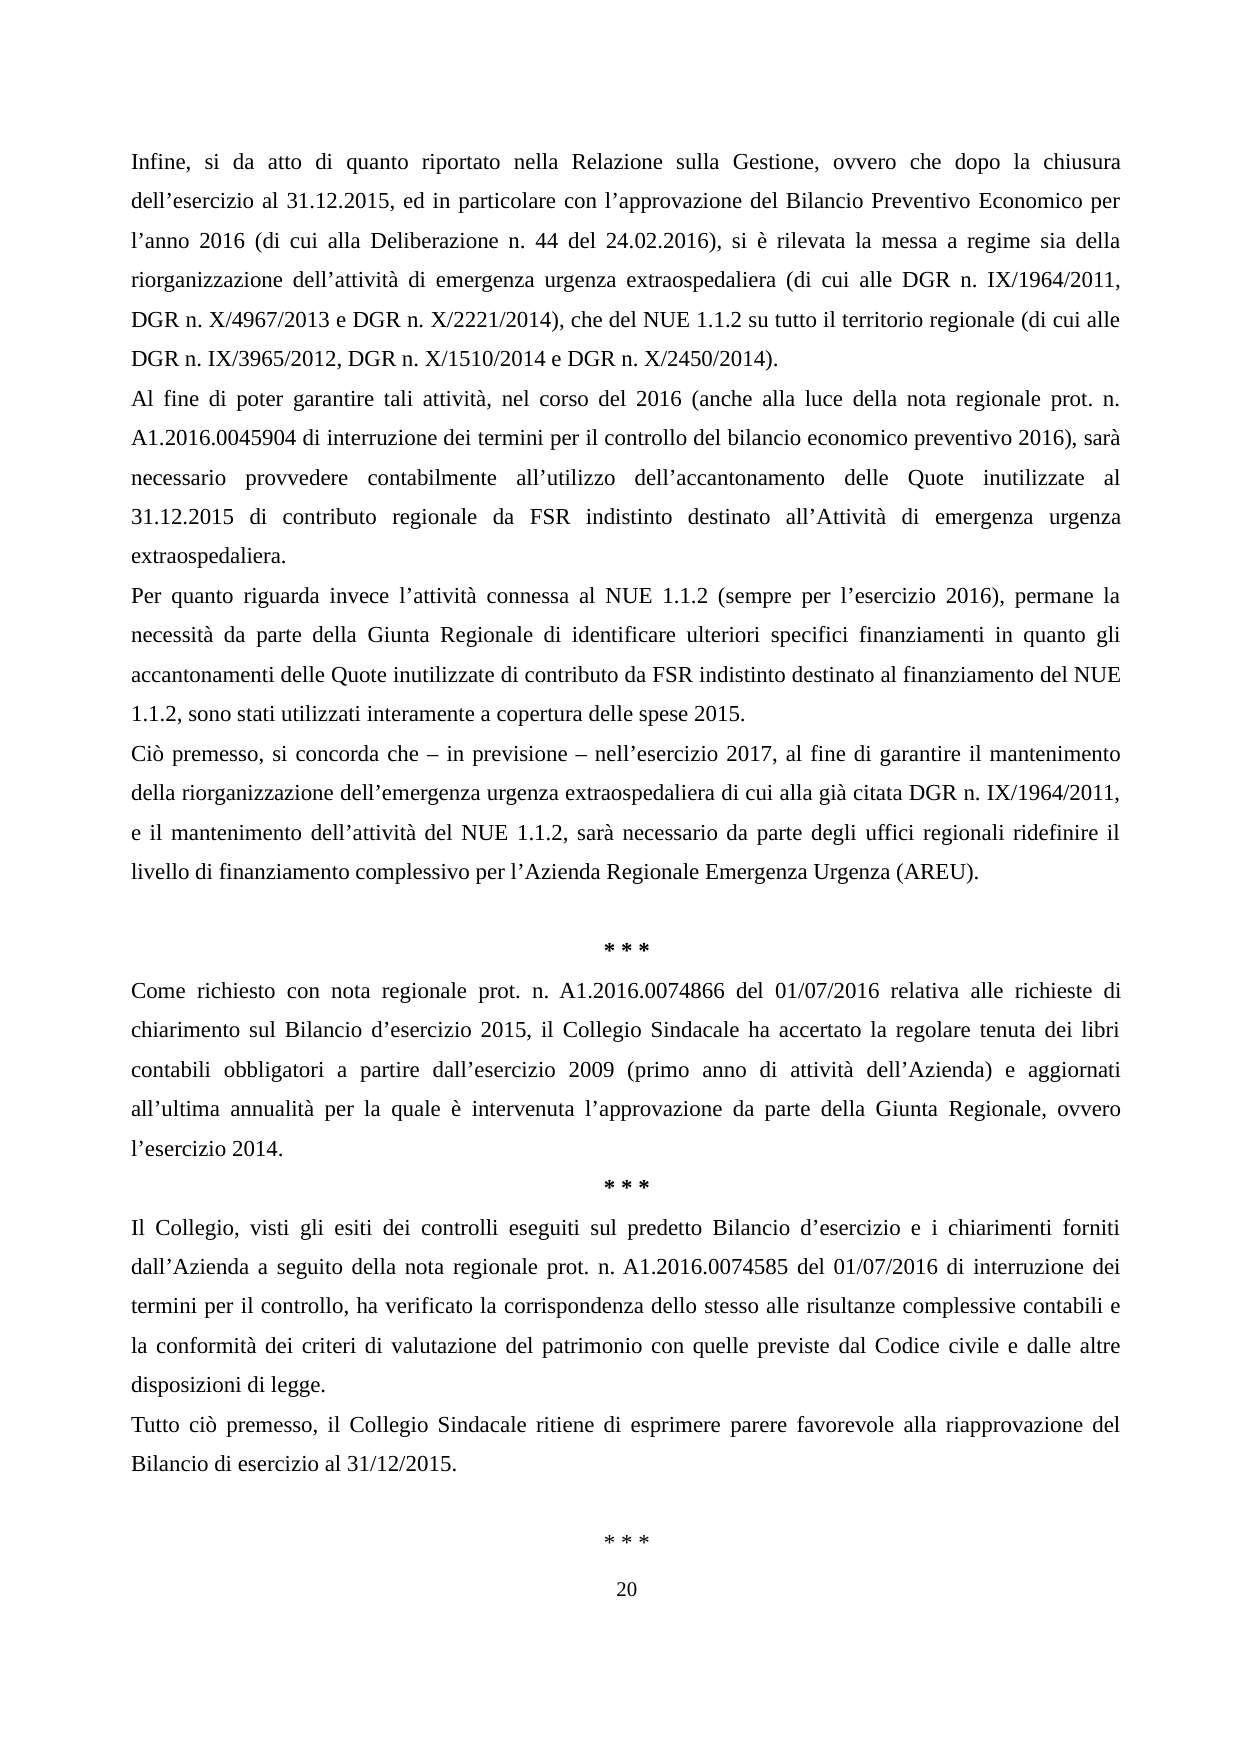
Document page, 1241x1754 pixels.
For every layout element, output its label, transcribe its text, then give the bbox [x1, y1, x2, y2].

text Il Collegio, visti gli esiti dei controlli eseguiti sul predetto Bilancio d’esercizio e i chiarimenti forniti dall’Azienda a seguito della nota regionale prot. n. A1.2016.0074585 del 01/07/2016 di interruzione dei termini per il controllo, ha verificato la corrispondenza dello stesso alle risultanze complessive contabili e la conformità dei criteri di valutazione del patrimonio con quelle previste dal Codice civile e dalle altre disposizioni di legge. [131, 1214, 1122, 1398]
text * * * [131, 1174, 1122, 1201]
text Al fine di poter garantire tali attività, nel corso del 2016 (anche alla luce della nota regionale prot. n. A1.2016.0045904 di interruzione dei termini per il controllo del bilancio economico preventivo 2016), sarà necessario provvedere contabilmente all’utilizzo dell’accantonamento delle Quote inutilizzate al 31.12.2015 di contributo regionale da FSR indistinto destinato all’Attività di emergenza urgenza extraospedaliera. [131, 384, 1122, 569]
text Per quanto riguarda invece l’attività connessa al NUE 1.1.2 (sempre per l’esercizio 2016), permane la necessità da parte della Giunta Regionale di identificare ulteriori specifici finanziamenti in quanto gli accantonamenti delle Quote inutilizzate di contributo da FSR indistinto destinato al finanziamento del NUE 1.1.2, sono stati utilizzati interamente a copertura delle spese 2015. [131, 582, 1122, 727]
text Ciò premesso, si concorda che – in previsione – nell’esercizio 2017, al fine di garantire il mantenimento della riorganizzazione dell’emergenza urgenza extraospedaliera di cui alla già citata DGR n. IX/1964/2011, e il mantenimento dell’attività del NUE 1.1.2, sarà necessario da parte degli uffici regionali ridefinire il livello di finanziamento complessivo per l’Azienda Regionale Emergenza Urgenza (AREU). [131, 740, 1122, 885]
text Come richiesto con nota regionale prot. n. A1.2016.0074866 del 01/07/2016 relativa alle richieste di chiarimento sul Bilancio d’esercizio 2015, il Collegio Sindacale ha accertato la regolare tenuta dei libri contabili obbligatori a partire dall’esercizio 2009 (primo anno di attività dell’Azienda) e aggiornati all’ultima annualità per la quale è intervenuta l’approvazione da parte della Giunta Regionale, ovvero l’esercizio 2014. [131, 977, 1122, 1161]
text Tutto ciò premesso, il Collegio Sindacale ritiene di esprimere parere favorevole alla riapprovazione del Bilancio di esercizio al 31/12/2015. [131, 1411, 1122, 1477]
text Infine, si da atto di quanto riportato nella Relazione sulla Gestione, ovvero che dopo la chiusura dell’esercizio al 31.12.2015, ed in particolare con l’approvazione del Bilancio Preventivo Economico per l’anno 2016 (di cui alla Deliberazione n. 44 del 24.02.2016), si è rilevata la messa a regime sia della riorganizzazione dell’attività di emergenza urgenza extraospedaliera (di cui alle DGR n. IX/1964/2011, DGR n. X/4967/2013 e DGR n. X/2221/2014), che del NUE 1.1.2 su tutto il territorio regionale (di cui alle DGR n. IX/3965/2012, DGR n. X/1510/2014 e DGR n. X/2450/2014). [131, 148, 1122, 371]
text * * * [131, 1529, 1122, 1556]
text * * * [131, 937, 1122, 964]
